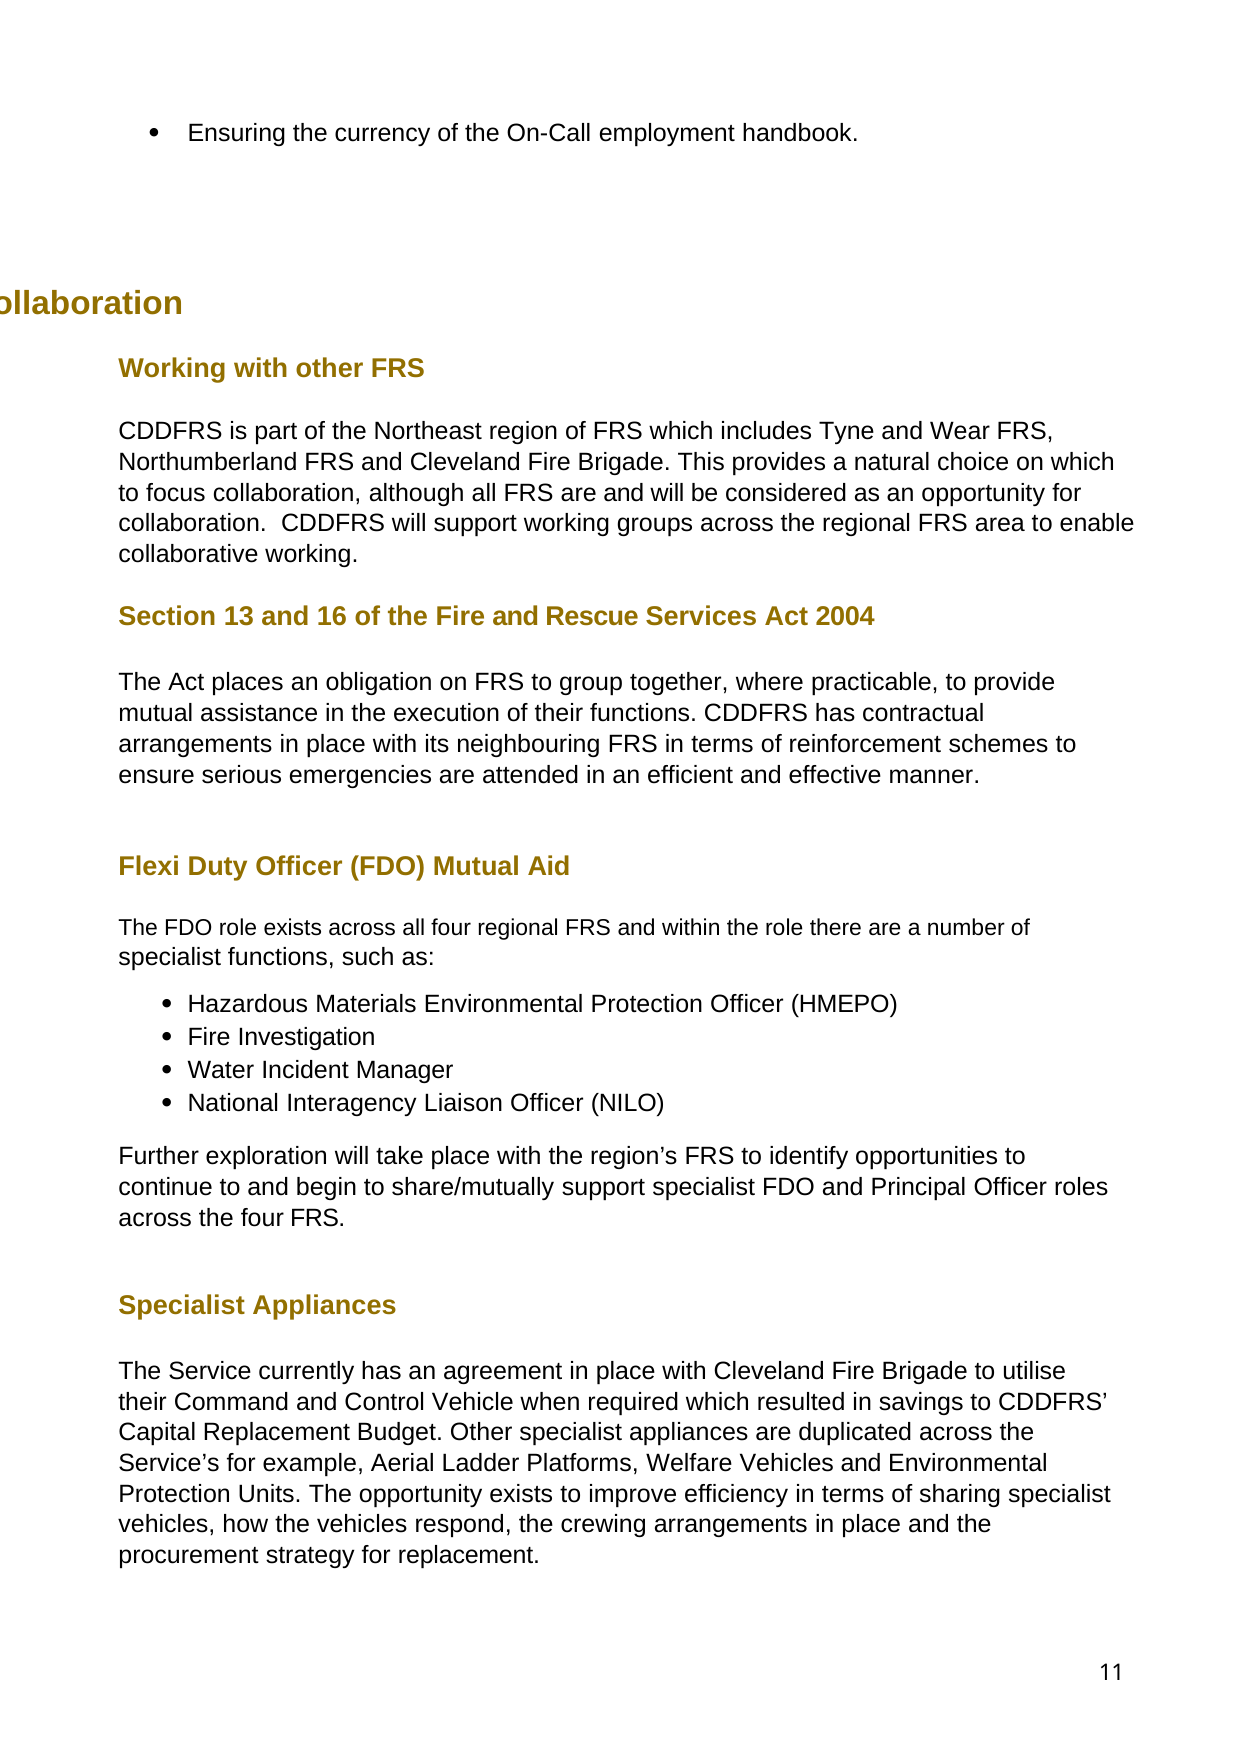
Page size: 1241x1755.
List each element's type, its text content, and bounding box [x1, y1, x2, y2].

text Further exploration will take place with the region’s FRS to identify opportunities to continue to and begin to share/mutually support specialist FDO and Principal Officer roles across the four FRS. [118, 1141, 1119, 1231]
text The Service currently has an agreement in place with Cleveland Fire Brigade to utilise their Command and Control Vehicle when required which resulted in savings to CDDFRS’ Capital Replacement Budget. Other specialist appliances are duplicated across the Service’s for example, Aerial Ladder Platforms, Welfare Vehicles and Environmental Protection Units. The opportunity exists to improve efficiency in terms of sharing specialist vehicles, how the vehicles respond, the crewing arrangements in place and the procurement strategy for replacement. [118, 1356, 1119, 1569]
text The Act places an obligation on FRS to group together, where practicable, to provide mutual assistance in the execution of their functions. CDDFRS has contractual arrangements in place with its neighbouring FRS in terms of reinforcement schemes to ensure serious emergencies are attended in an efficient and effective manner. [118, 667, 1119, 788]
subtitle Collaboration [0, 283, 1241, 321]
list Hazardous Materials Environmental Protection Officer (HMEPO) [162, 989, 1241, 1018]
list Fire Investigation [162, 1022, 1241, 1051]
subtitle Flexi Duty Officer (FDO) Mutual Aid [118, 850, 1241, 881]
list Water Incident Manager [162, 1055, 1241, 1084]
list Ensuring the currency of the On-Call employment handbook. [149, 118, 1241, 147]
subtitle Section 13 and 16 of the Fire and Rescue Services Act 2004 [118, 600, 1241, 632]
text CDDFRS is part of the Northeast region of FRS which includes Tyne and Wear FRS, Northumberland FRS and Cleveland Fire Brigade. This provides a natural choice on which to focus collaboration, although all FRS are and will be considered as an opportunity for collaboration. CDDFRS will support working groups across the regional FRS area to enable collaborative working. [118, 416, 1139, 568]
list National Interagency Liaison Officer (NILO) [162, 1088, 1241, 1116]
text The FDO role exists across all four regional FRS and within the role there are a number of specialist functions, such as: [118, 914, 1119, 971]
subtitle Working with other FRS [118, 352, 1241, 383]
subtitle Specialist Appliances [118, 1289, 1241, 1320]
